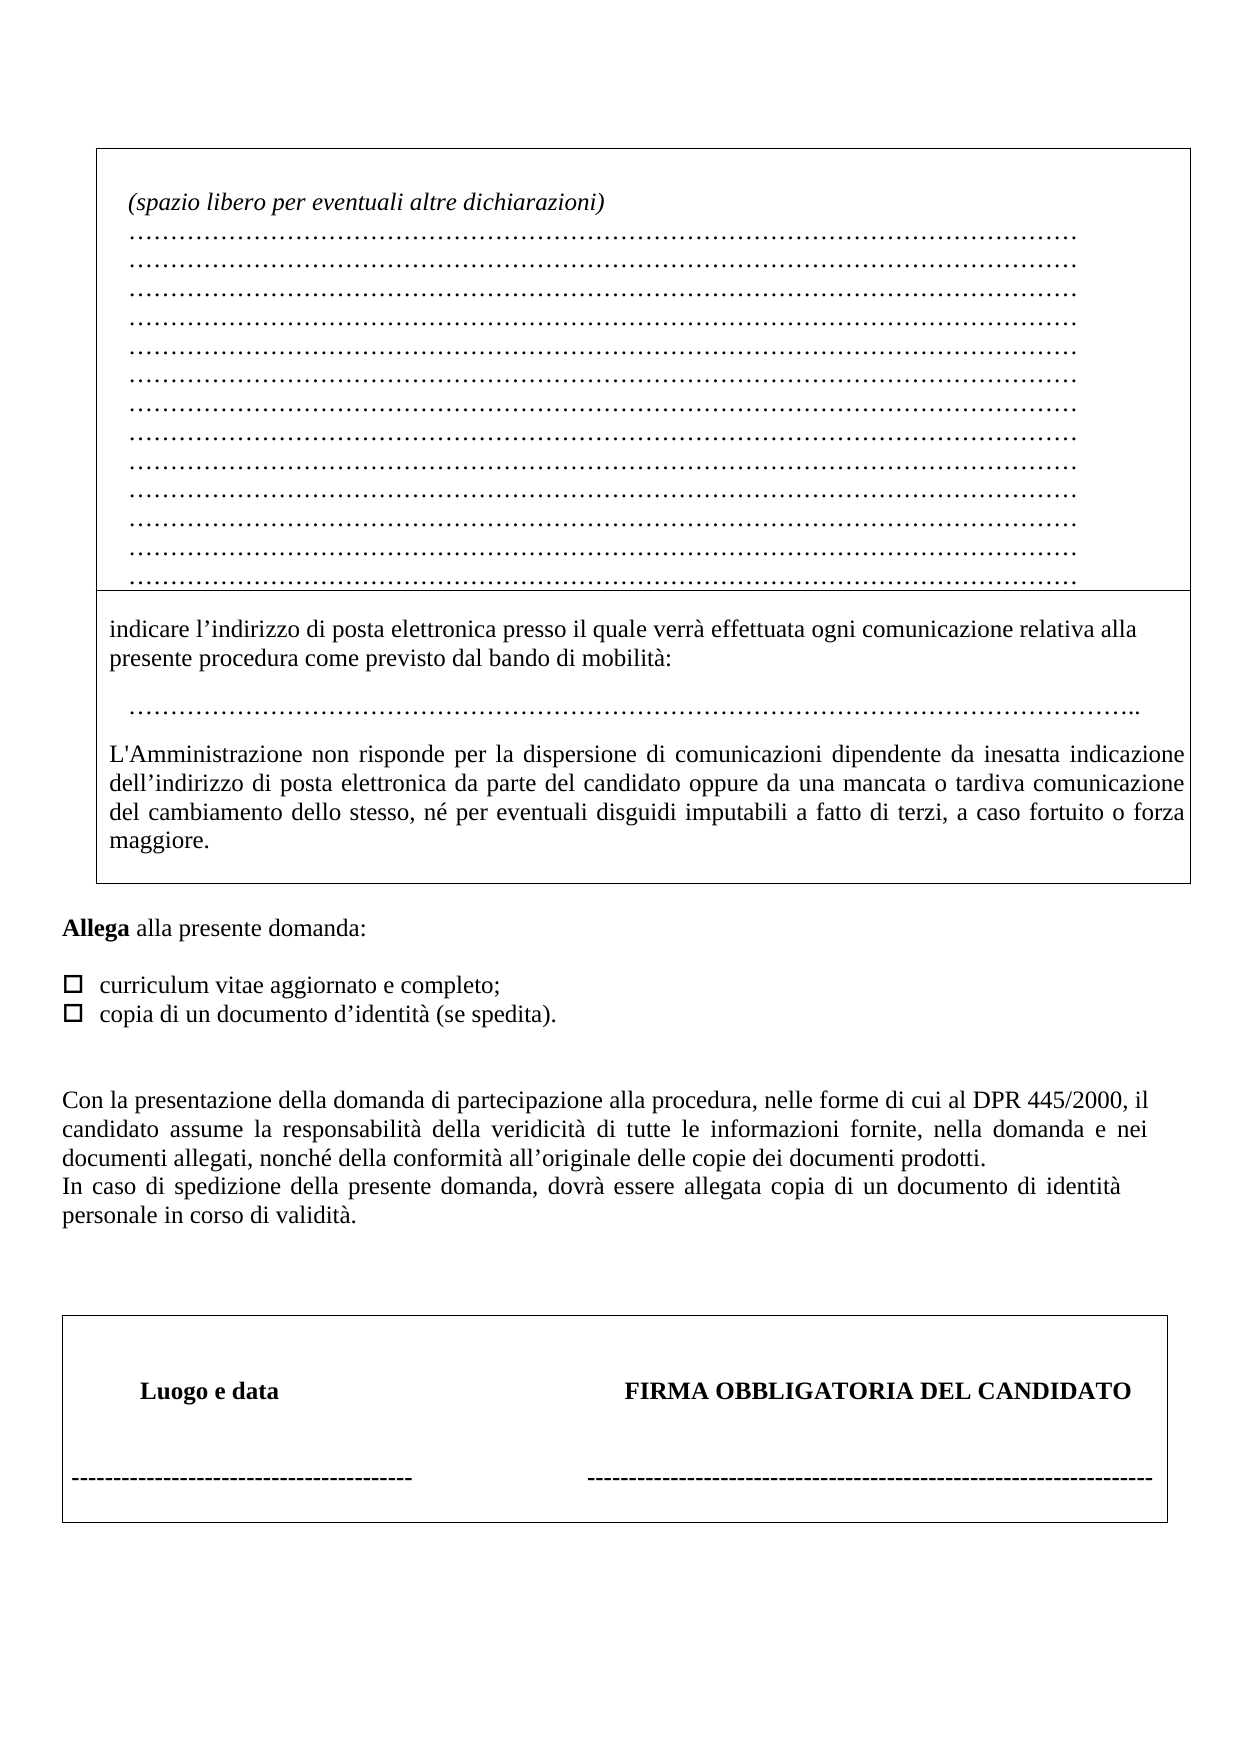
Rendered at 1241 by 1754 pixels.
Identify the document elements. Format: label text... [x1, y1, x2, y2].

table_cell [73, 148, 96, 589]
text Con la presentazione della domanda di partecipazione alla procedura, nelle forme di cui al DPR 445/2000, il candidato assume la responsabilità della veridicità di tutte le informazioni fornite, nella domanda e nei documenti allegati, nonché della conformità all’originale delle copie dei documenti prodotti. [62, 1085, 1149, 1171]
list copia di un documento d’identità (se spedita). [118, 999, 1149, 1028]
table_cell [73, 590, 96, 883]
text ----------------------------------------- -------------------------------------------------------------------- [63, 1459, 1167, 1491]
list curriculum vitae aggiornato e completo; [118, 970, 1149, 999]
text Allega alla presente domanda: [62, 913, 1149, 941]
text In caso di spedizione della presente domanda, dovrà essere allegata copia di un documento di identità personale in corso di validità. [62, 1171, 1122, 1229]
text Luogo e data FIRMA OBBLIGATORIA DEL CANDIDATO [63, 1373, 1167, 1404]
table_cell (spazio libero per eventuali altre dichiarazioni) …………………………………………………………………………………………………… …………………………………………………………………………………………………… …………………………………………………………………………………………………… …………………………………………………………………………………………………… …………………………………………………………………………………………………… …………………………………………………………………………………………………… …………………………………………………………………………………………………… …………………………………………………………………………………………………… …………………………………………………………………………………………………… …………………………………………………………………………………………………… …………………………………………………………………………………………………… …………………………………………………………………………………………………… …………………………………………………………………………………………………… [97, 149, 1190, 589]
table_cell indicare l’indirizzo di posta elettronica presso il quale verrà effettuata ogni comunicazione relativa alla presente procedura come previsto dal bando di mobilità: ………………………………………………………………………………………………………….. L'Amministrazione non risponde per la dispersione di comunicazioni dipendente da inesatta indicazione dell’indirizzo di posta elettronica da parte del candidato oppure da una mancata o tardiva comunicazione del cambiamento dello stesso, né per eventuali disguidi imputabili a fatto di terzi, a caso fortuito o forza maggiore. [97, 591, 1190, 883]
